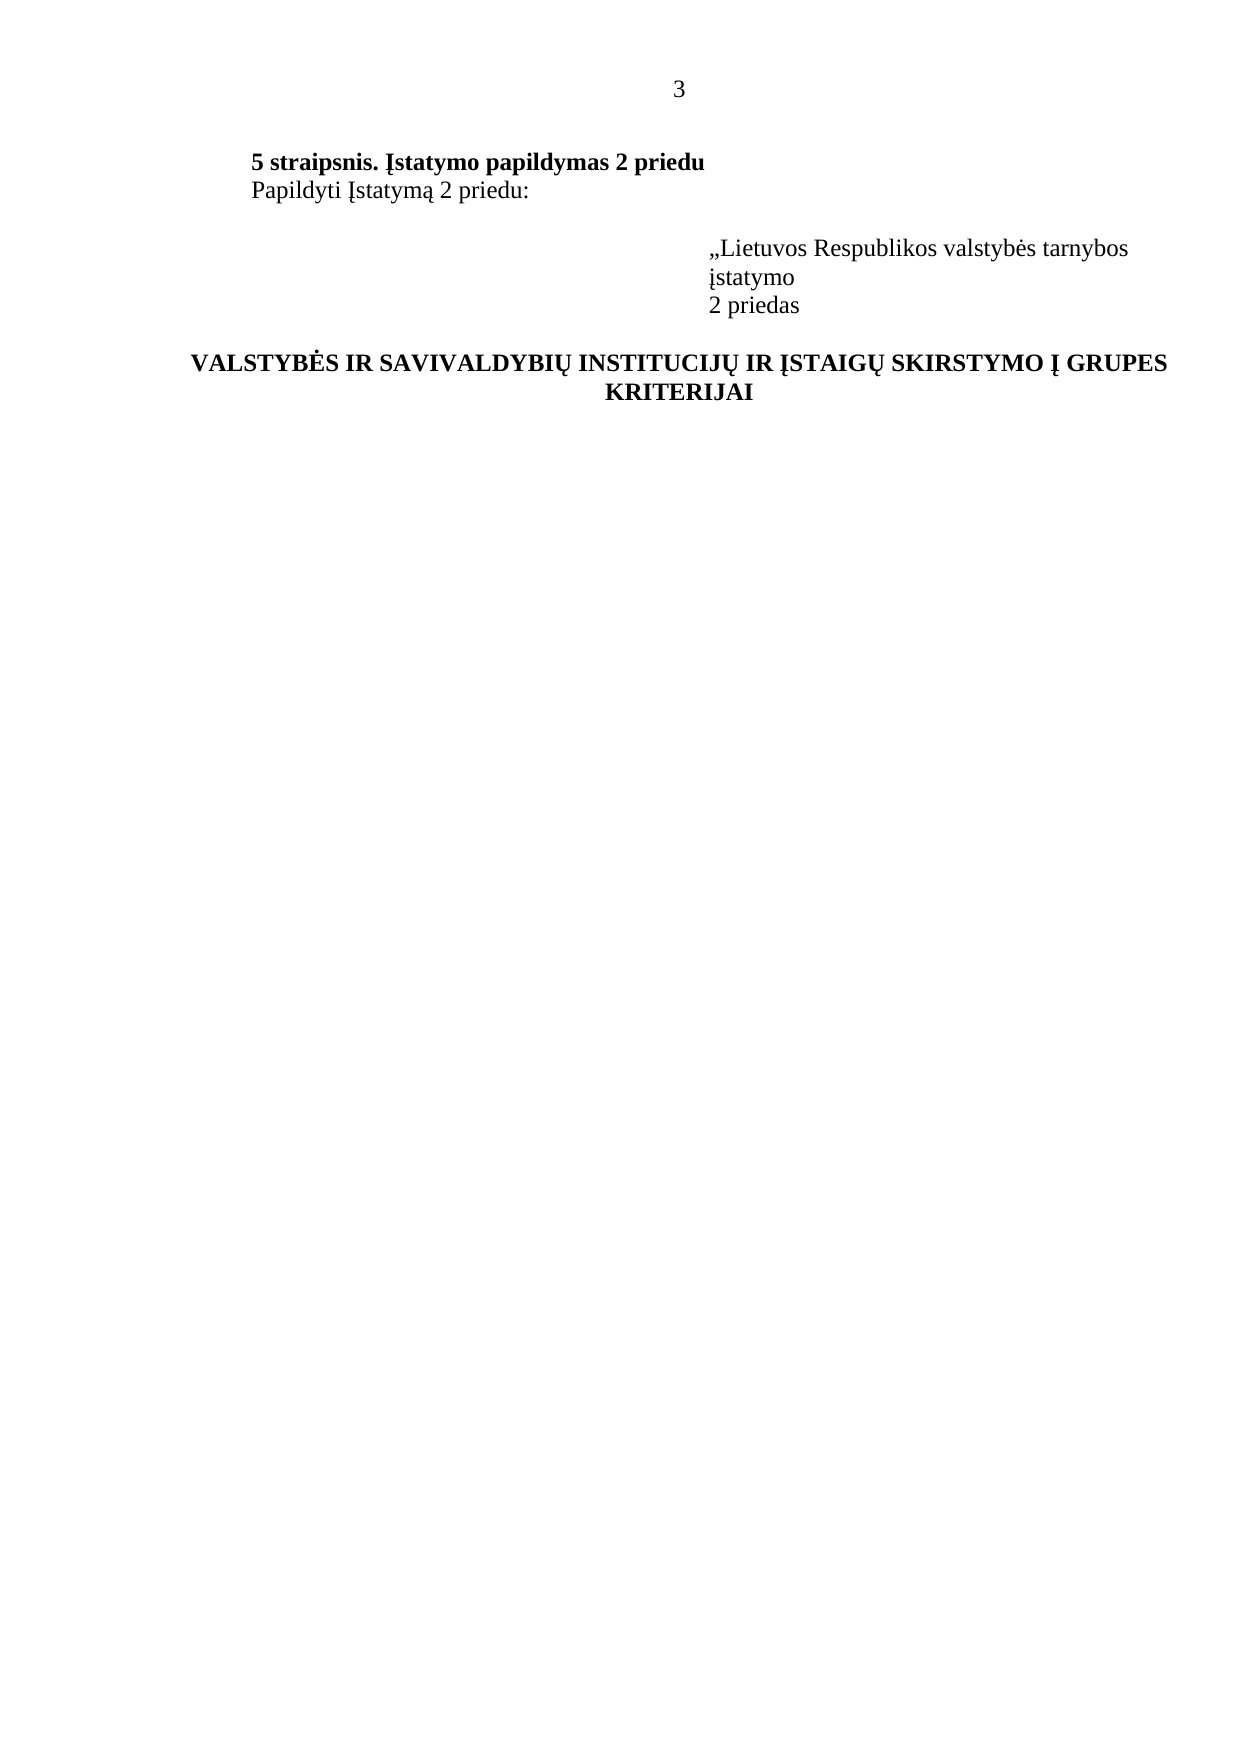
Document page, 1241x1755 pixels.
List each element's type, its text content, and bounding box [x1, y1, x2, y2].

text VALSTYBĖS IR SAVIVALDYBIŲ INSTITUCIJŲ IR ĮSTAIGŲ SKIRSTYMO Į GRUPES KRITERIJAI [177, 348, 1181, 406]
text 2 priedas [177, 291, 1181, 319]
text Papildyti Įstatymą 2 priedu: [177, 176, 1181, 204]
text 5 straipsnis. Įstatymo papildymas 2 priedu [177, 147, 1181, 176]
text įstatymo [177, 262, 1181, 291]
text „Lietuvos Respublikos valstybės tarnybos [177, 233, 1181, 262]
